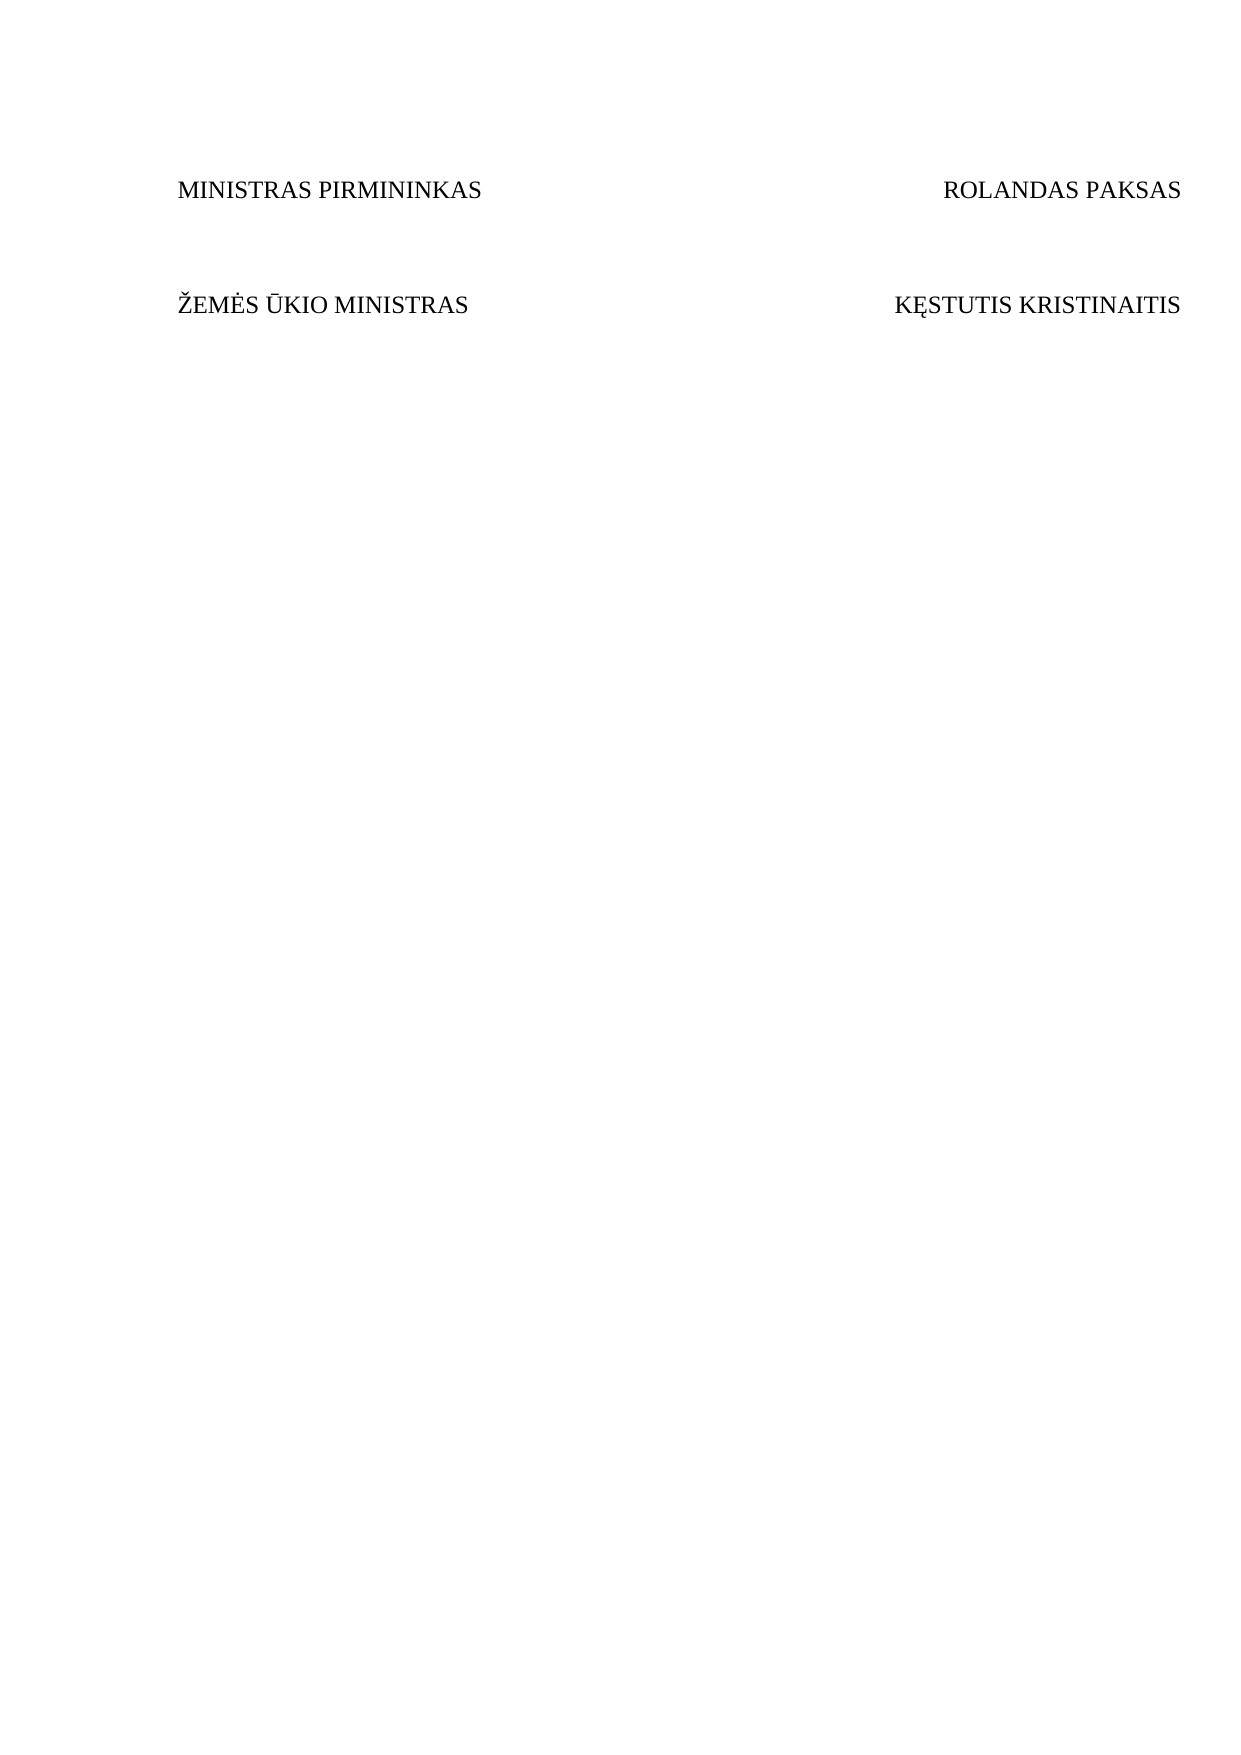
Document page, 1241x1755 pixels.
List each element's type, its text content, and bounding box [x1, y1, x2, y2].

text Ministras Pirmininkas Rolandas Paksas [177, 176, 1181, 204]
text Žemės ūkio ministras Kęstutis Kristinaitis [177, 291, 1181, 319]
